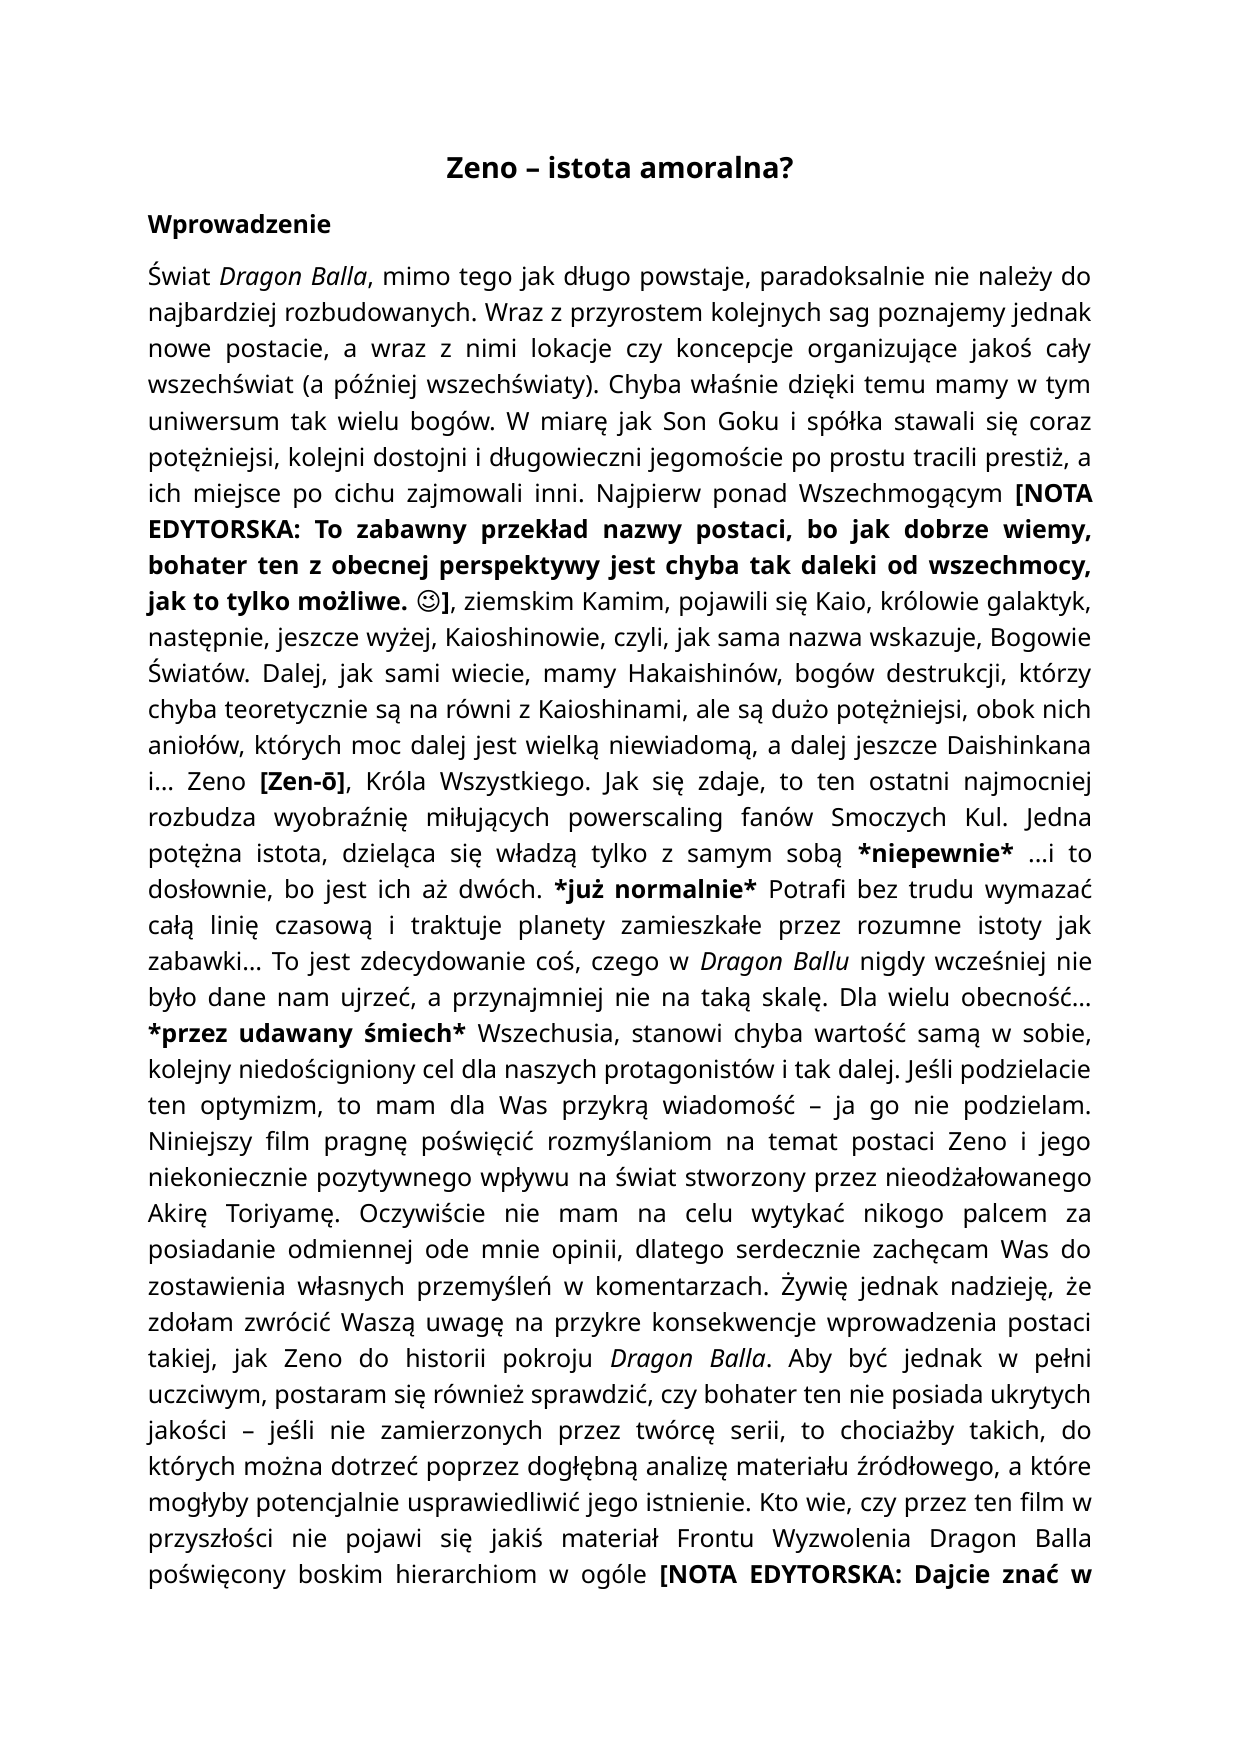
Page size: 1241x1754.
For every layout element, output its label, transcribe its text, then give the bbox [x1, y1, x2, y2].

text Zeno – istota amoralna? [148, 148, 1093, 187]
text Świat Dragon Balla, mimo tego jak długo powstaje, paradoksalnie nie należy do najbardziej rozbudowanych. Wraz z przyrostem kolejnych sag poznajemy jednak nowe postacie, a wraz z nimi lokacje czy koncepcje organizujące jakoś cały wszechświat (a później wszechświaty). Chyba właśnie dzięki temu mamy w tym uniwersum tak wielu bogów. W miarę jak Son Goku i spółka stawali się coraz potężniejsi, kolejni dostojni i długowieczni jegomoście po prostu tracili prestiż, a ich miejsce po cichu zajmowali inni. Najpierw ponad Wszechmogącym [NOTA EDYTORSKA: To zabawny przekład nazwy postaci, bo jak dobrze wiemy, bohater ten z obecnej perspektywy jest chyba tak daleki od wszechmocy, jak to tylko możliwe. 😉], ziemskim Kamim, pojawili się Kaio, królowie galaktyk, następnie, jeszcze wyżej, Kaioshinowie, czyli, jak sama nazwa wskazuje, Bogowie Światów. Dalej, jak sami wiecie, mamy Hakaishinów, bogów destrukcji, którzy chyba teoretycznie są na równi z Kaioshinami, ale są dużo potężniejsi, obok nich aniołów, których moc dalej jest wielką niewiadomą, a dalej jeszcze Daishinkana i… Zeno [Zen-ō], Króla Wszystkiego. Jak się zdaje, to ten ostatni najmocniej rozbudza wyobraźnię miłujących powerscaling fanów Smoczych Kul. Jedna potężna istota, dzieląca się władzą tylko z samym sobą *niepewnie* ...i to dosłownie, bo jest ich aż dwóch. *już normalnie* Potrafi bez trudu wymazać całą linię czasową i traktuje planety zamieszkałe przez rozumne istoty jak zabawki… To jest zdecydowanie coś, czego w Dragon Ballu nigdy wcześniej nie było dane nam ujrzeć, a przynajmniej nie na taką skalę. Dla wielu obecność… *przez udawany śmiech* Wszechusia, stanowi chyba wartość samą w sobie, kolejny niedościgniony cel dla naszych protagonistów i tak dalej. Jeśli podzielacie ten optymizm, to mam dla Was przykrą wiadomość – ja go nie podzielam. Niniejszy film pragnę poświęcić rozmyślaniom na temat postaci Zeno i jego niekoniecznie pozytywnego wpływu na świat stworzony przez nieodżałowanego Akirę Toriyamę. Oczywiście nie mam na celu wytykać nikogo palcem za posiadanie odmiennej ode mnie opinii, dlatego serdecznie zachęcam Was do zostawienia własnych przemyśleń w komentarzach. Żywię jednak nadzieję, że zdołam zwrócić Waszą uwagę na przykre konsekwencje wprowadzenia postaci takiej, jak Zeno do historii pokroju Dragon Balla. Aby być jednak w pełni uczciwym, postaram się również sprawdzić, czy bohater ten nie posiada ukrytych jakości – jeśli nie zamierzonych przez twórcę serii, to chociażby takich, do których można dotrzeć poprzez dogłębną analizę materiału źródłowego, a które mogłyby potencjalnie usprawiedliwić jego istnienie. Kto wie, czy przez ten film w przyszłości nie pojawi się jakiś materiał Frontu Wyzwolenia Dragon Balla poświęcony boskim hierarchiom w ogóle [NOTA EDYTORSKA: Dajcie znać w [148, 259, 1093, 1591]
text Wprowadzenie [148, 206, 1093, 240]
